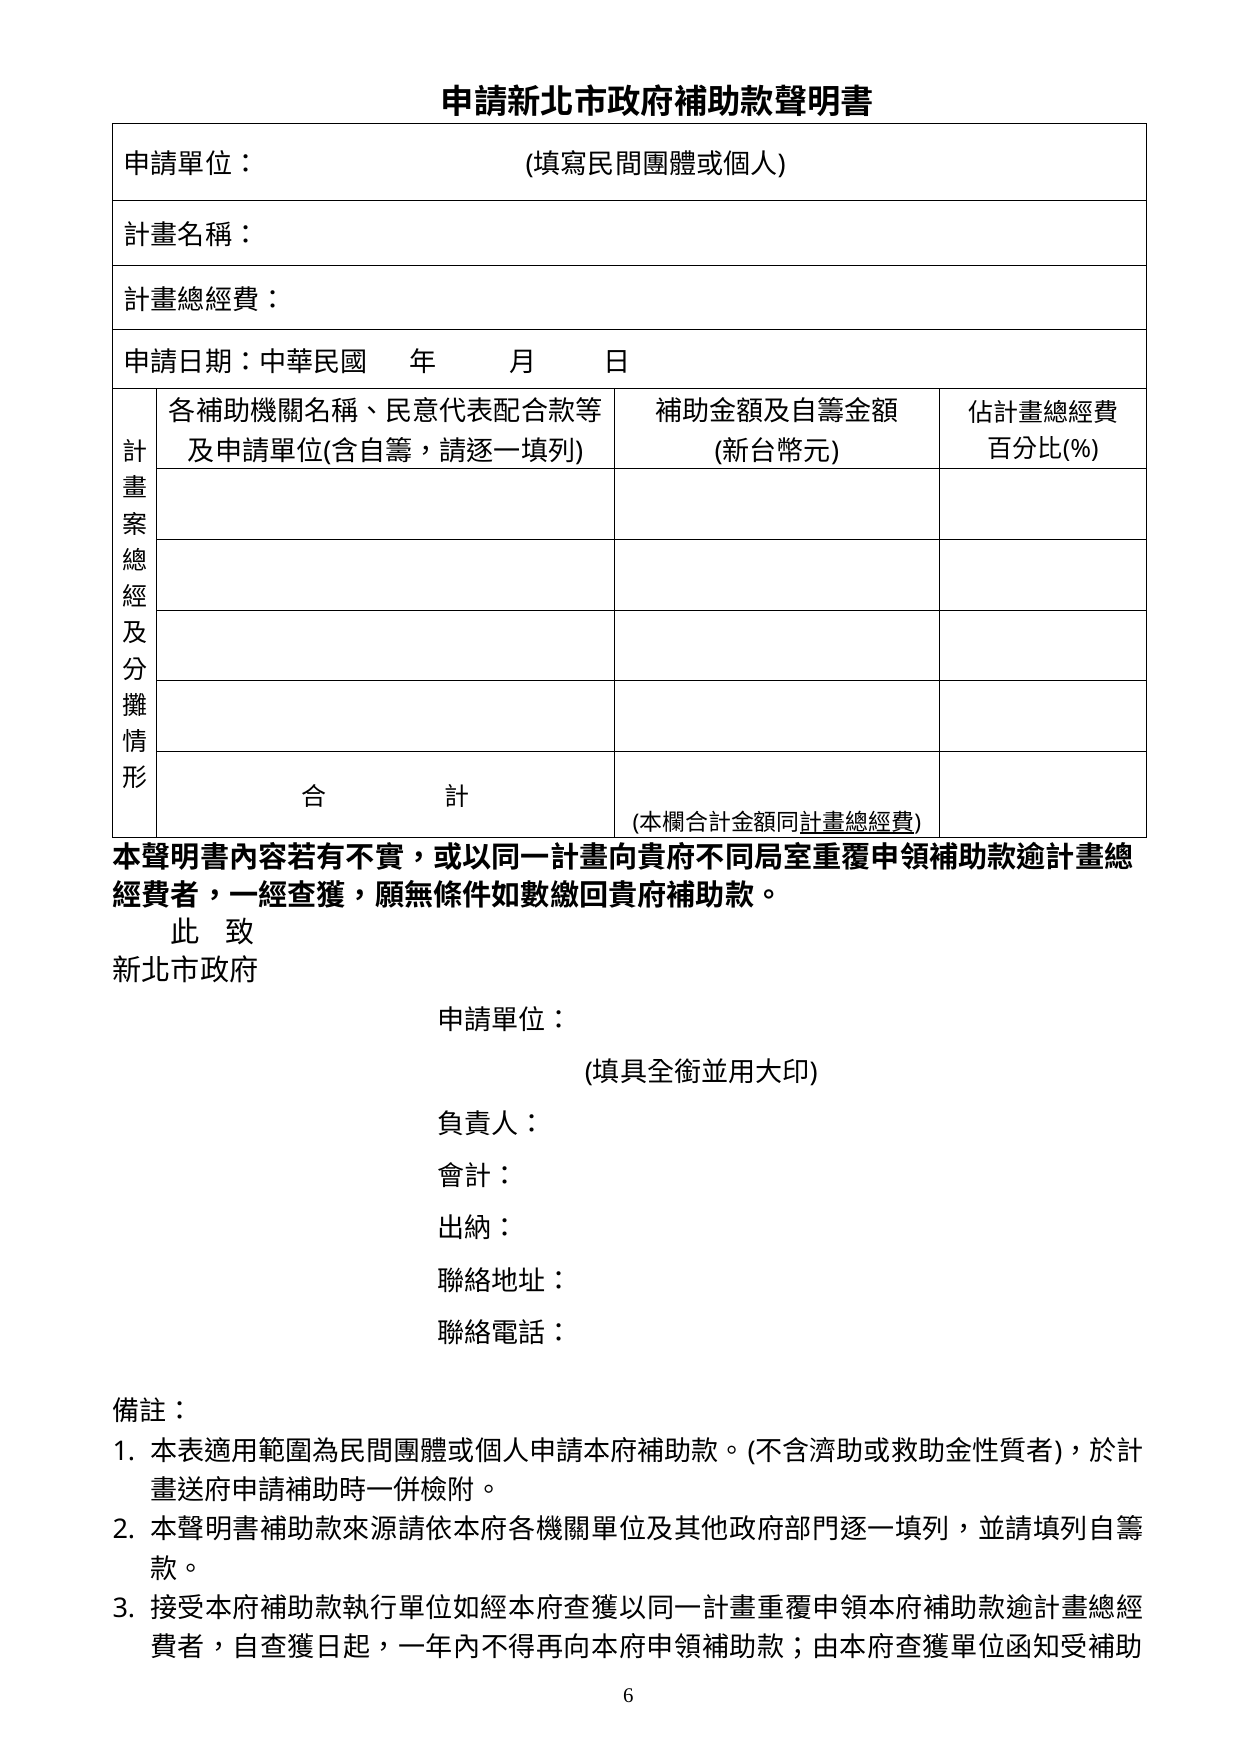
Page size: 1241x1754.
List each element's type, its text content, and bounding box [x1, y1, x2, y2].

table_cell 計畫總經費： [113, 266, 1146, 329]
table_cell (本欄合計金額同計畫總經費) [615, 752, 939, 837]
text 本聲明書內容若有不實，或以同一計畫向貴府不同局室重覆申領補助款逾計畫總經費者，一經查獲，願無條件如數繳回貴府補助款。 [112, 838, 1144, 913]
table_cell 補助金額及自籌金額 (新台幣元) [615, 389, 939, 468]
text 備註： [112, 1389, 1144, 1428]
table_cell 申請日期：中華民國 年 月 日 [113, 330, 1146, 388]
table_cell [157, 540, 614, 609]
table_cell [940, 611, 1146, 680]
table_header 申請單位： (填寫民間團體或個人) [113, 124, 1146, 200]
text 申請單位： [112, 988, 1144, 1040]
table_cell 計畫案總經及分攤情形 [113, 389, 156, 837]
text 新北市政府 [112, 950, 1144, 988]
table_cell 佔計畫總經費 百分比(%) [940, 389, 1146, 468]
table_cell [615, 681, 939, 751]
table_cell [940, 681, 1146, 751]
table_cell [615, 469, 939, 539]
table_cell [615, 611, 939, 680]
text 聯絡電話： [437, 1300, 1144, 1352]
text 出納： [437, 1196, 1144, 1248]
text (填具全銜並用大印) [112, 1040, 1144, 1092]
text 負責人： [437, 1092, 1144, 1144]
table_cell [157, 469, 614, 539]
table_cell [940, 752, 1146, 837]
list 接受本府補助款執行單位如經本府查獲以同一計畫重覆申領本府補助款逾計畫總經費者，自查獲日起，一年內不得再向本府申領補助款；由本府查獲單位函知受補助 [112, 1586, 1144, 1664]
table_cell 計畫名稱： [113, 201, 1146, 265]
table_cell [157, 681, 614, 751]
text 申請新北市政府補助款聲明書 [112, 75, 1144, 123]
table_cell 合 計 [157, 752, 614, 837]
text 聯絡地址： [437, 1248, 1144, 1300]
table_cell [615, 540, 939, 609]
text 此 致 [112, 913, 1144, 950]
table_cell 各補助機關名稱、民意代表配合款等及申請單位(含自籌，請逐一填列) [157, 389, 614, 468]
list 本表適用範圍為民間團體或個人申請本府補助款。(不含濟助或救助金性質者)，於計畫送府申請補助時一併檢附。 [112, 1428, 1144, 1507]
table_cell [940, 540, 1146, 609]
text 會計： [437, 1144, 1144, 1196]
list 本聲明書補助款來源請依本府各機關單位及其他政府部門逐一填列，並請填列自籌款。 [112, 1507, 1144, 1586]
table_cell [157, 611, 614, 680]
table_cell [940, 469, 1146, 539]
